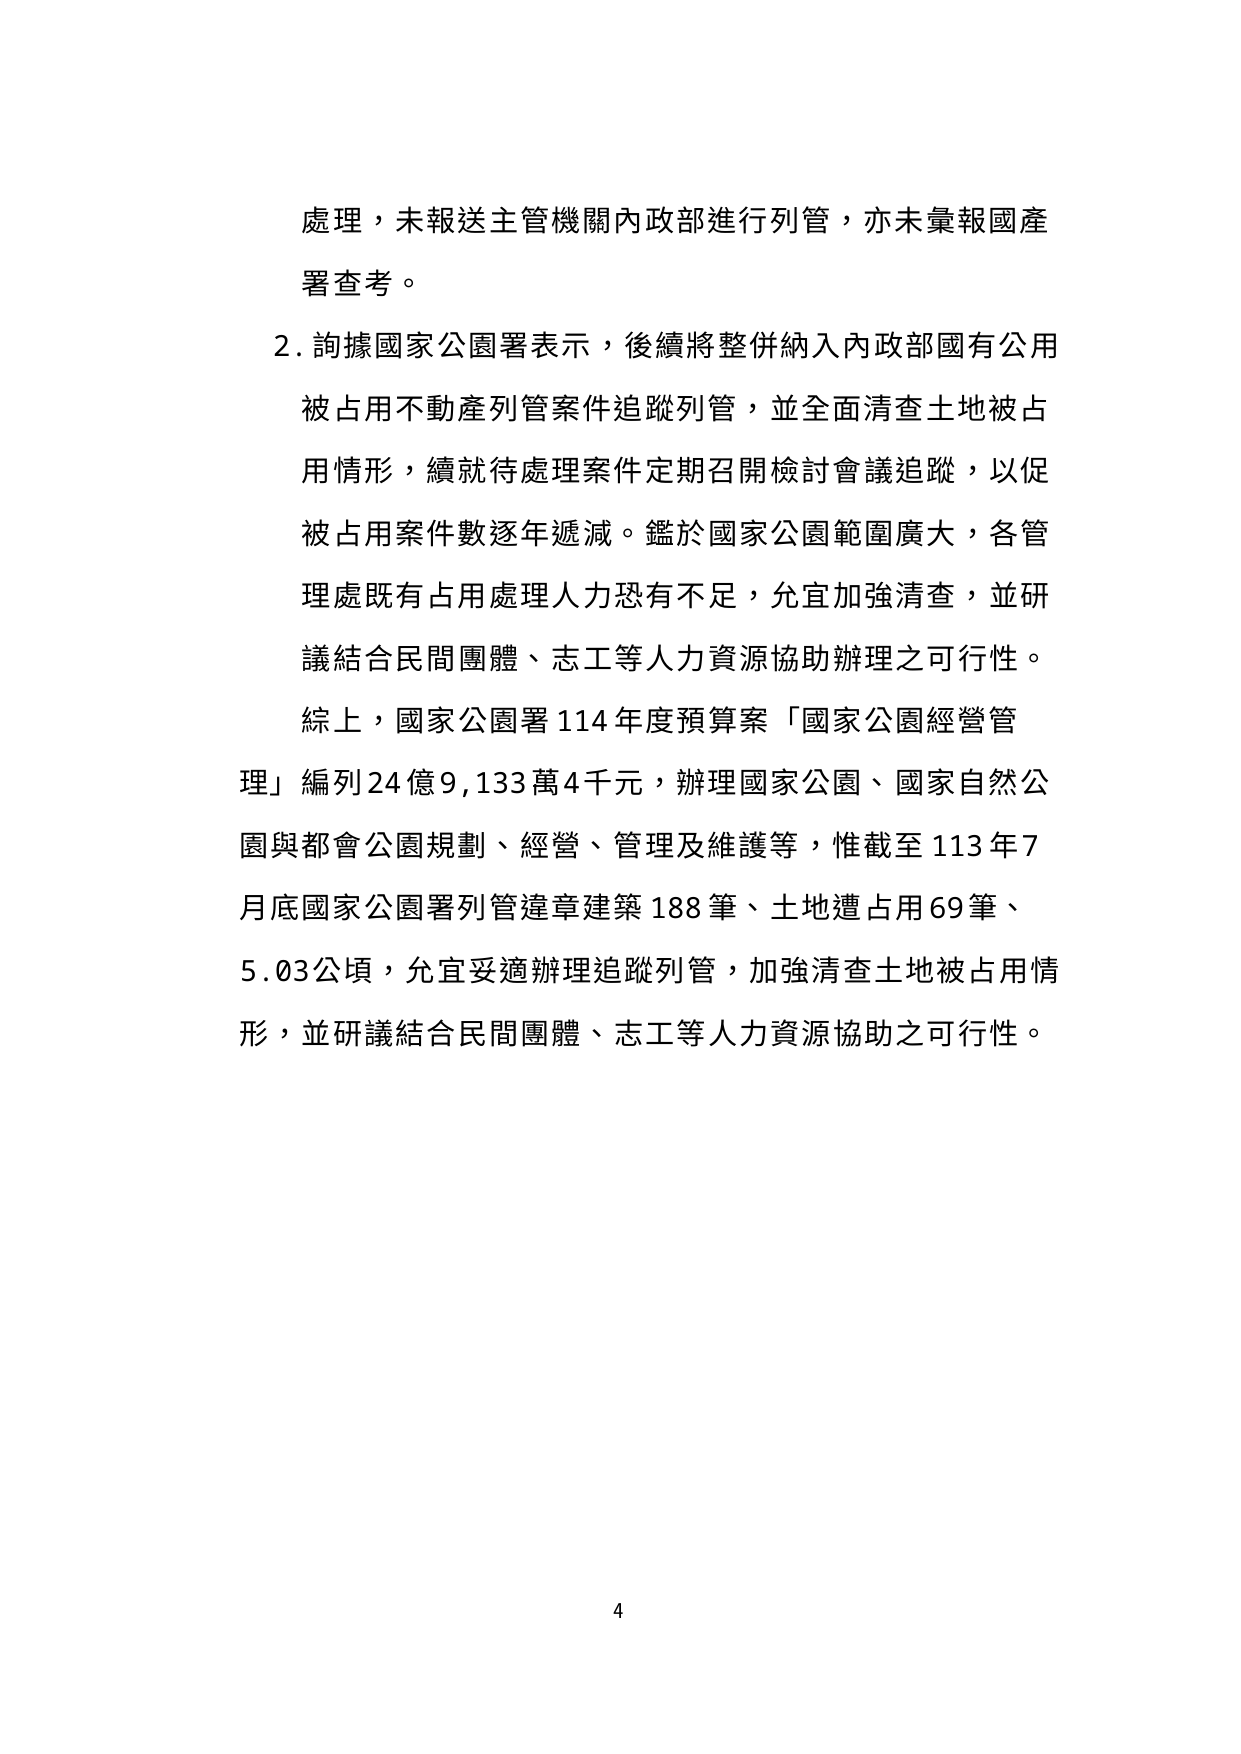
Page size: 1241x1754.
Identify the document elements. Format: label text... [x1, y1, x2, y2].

text 綜上，國家公園署114年度預算案「國家公園經營管理」編列24億9,133萬4千元，辦理國家公園、國家自然公園與都會公園規劃、經營、管理及維護等，惟截至113年7月底國家公園署列管違章建築188筆、土地遭占用69筆、5.03公頃，允宜妥適辦理追蹤列管，加強清查土地被占用情形，並研議結合民間團體、志工等人力資源協助之可行性。 [234, 677, 1061, 1052]
text 2.詢據國家公園署表示，後續將整併納入內政部國有公用被占用不動產列管案件追蹤列管，並全面清查土地被占用情形，續就待處理案件定期召開檢討會議追蹤，以促被占用案件數逐年遞減。鑑於國家公園範圍廣大，各管理處既有占用處理人力恐有不足，允宜加強清查，並研議結合民間團體、志工等人力資源協助辦理之可行性。 [264, 302, 1061, 677]
text 1.依國有公用財產管理手冊第73點規定略以，各機關應於年度終了時，編具財產目錄及財產目錄總表，陳報主管機關審核後轉財政部國有財產署(下簡稱國產署)彙編。據審計部112年度決算審核報告指出，國家公園署於113年將前1年度之國有公用財產盤點結果彙報內政部，112年底該署經管之國有公用被占用不動產案件計21案，惟經該部運用QGIS地理資訊系統查核發現，截至113年2月26日止，陽明山國家公園管理處(下簡稱陽管處)、墾丁國家公園管理處經管之國有公用土地尚有10案涉遭占用尚未處理，且未予列管；復經比對歷史航測影像、歷年國土利用現況調查等資料，推估占用發生於65至95年間，遭占用期間長達17至47年。另陽管處已清查錄案之公有土地被占用未結案件計37案，其中24案(被占用面積計5萬1,196.26平方公尺)係由該處自行列管處理，未報送主管機關內政部進行列管，亦未彙報國產署查考。 [264, 177, 1061, 302]
